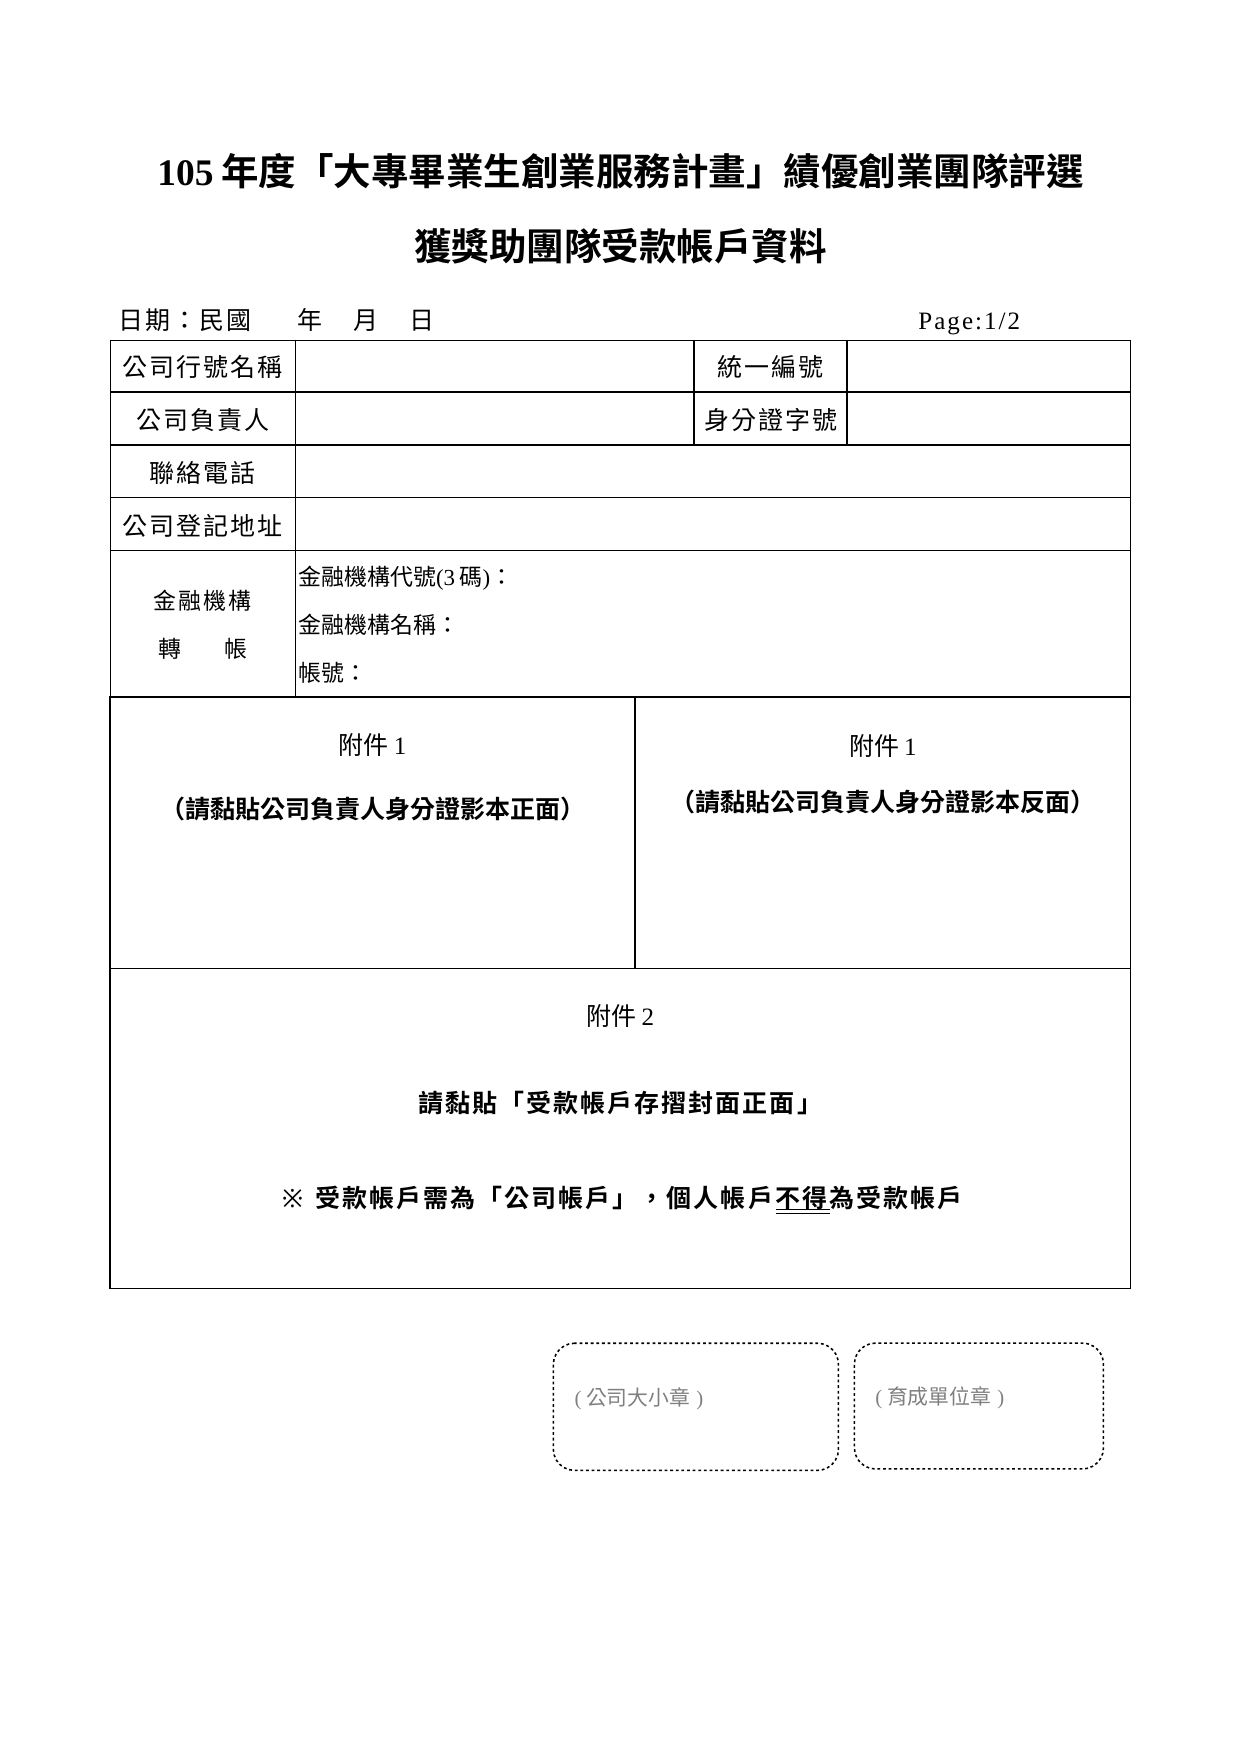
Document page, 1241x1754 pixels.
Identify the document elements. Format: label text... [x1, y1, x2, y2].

table_cell [296, 498, 1130, 550]
table_cell 身分證字號 [695, 393, 846, 444]
table_cell 附件1 （請黏貼公司負責人身分證影本正面） [111, 698, 634, 968]
text 日期：民國 年 月 日 Page:1/2 [118, 277, 1122, 339]
table_cell 附件2 請黏貼「受款帳戶存摺封面正面」 受款帳戶需為「公司帳戶」，個人帳戶不得為受款帳戶 [111, 969, 1130, 1288]
table_cell [296, 446, 1130, 497]
table_cell 聯絡電話 [111, 446, 295, 497]
table_cell 公司登記地址 [111, 498, 295, 550]
table_cell 附件1 （請黏貼公司負責人身分證影本反面） [636, 698, 1130, 968]
table_cell 金融機構代號(3碼)： 金融機構名稱： 帳號： [296, 551, 1130, 696]
text 105年度「大專畢業生創業服務計畫」績優創業團隊評選 [118, 127, 1122, 189]
text 獲獎助團隊受款帳戶資料 [118, 202, 1122, 264]
table_cell 公司負責人 [111, 393, 295, 444]
table_cell [848, 393, 1130, 444]
table_header 公司行號名稱 [111, 341, 295, 391]
table_header [848, 341, 1130, 391]
table_cell [296, 393, 693, 444]
table_cell 金融機構 轉 帳 [111, 551, 295, 696]
table_header 統一編號 [695, 341, 846, 391]
table_header [296, 341, 693, 391]
